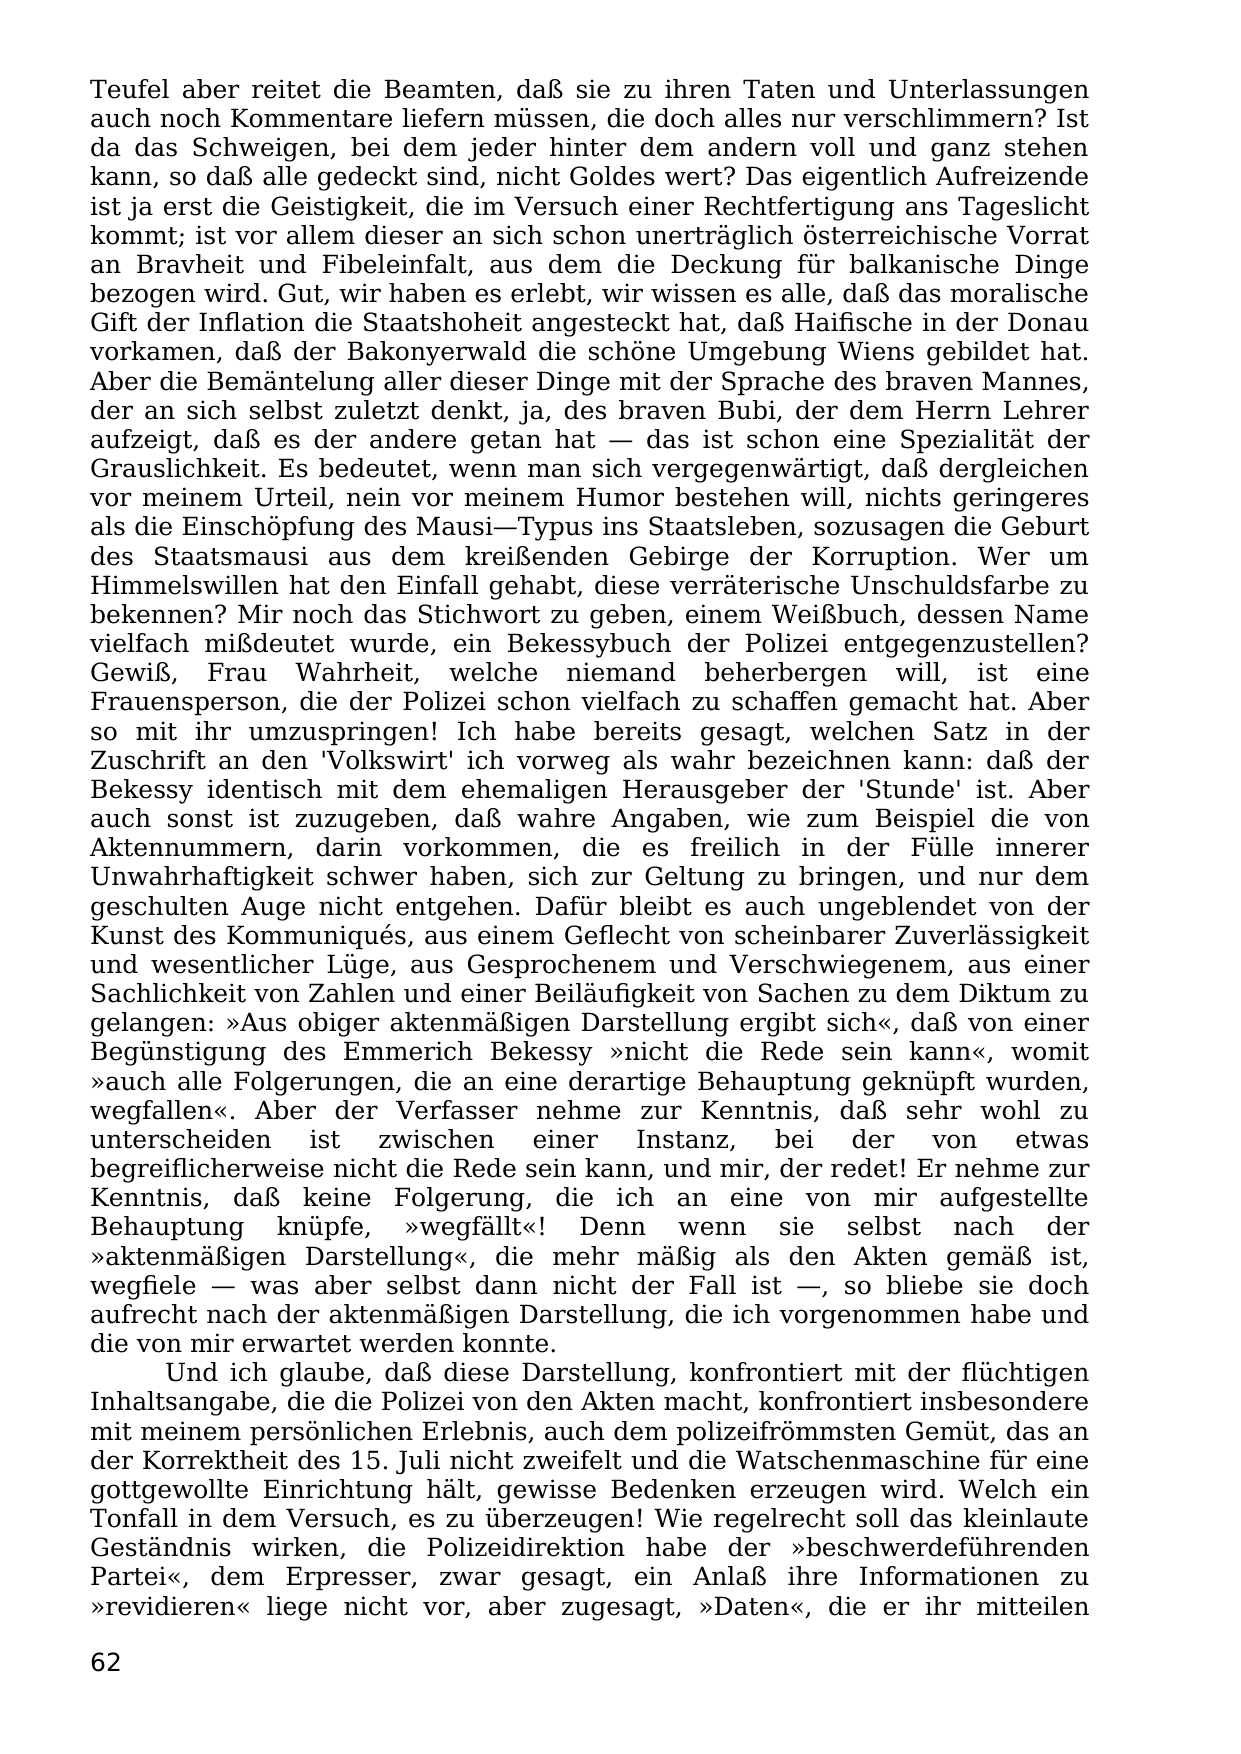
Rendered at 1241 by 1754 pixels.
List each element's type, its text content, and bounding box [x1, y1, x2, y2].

text Teufel aber reitet die Beamten, daß sie zu ihren Taten und Unterlassungen auch noch Kommentare liefern müssen, die doch alles nur verschlimmern? Ist da das Schweigen, bei dem jeder hinter dem andern voll und ganz stehen kann, so daß alle gedeckt sind, nicht Goldes wert? Das eigentlich Aufreizende ist ja erst die Geistigkeit, die im Versuch einer Rechtfertigung ans Tageslicht kommt; ist vor allem dieser an sich schon unerträglich österreichische Vorrat an Bravheit und Fibeleinfalt, aus dem die Deckung für balkanische Dinge bezogen wird. Gut, wir haben es erlebt, wir wissen es alle, daß das moralische Gift der Inflation die Staatshoheit angesteckt hat, daß Haifische in der Donau vorkamen, daß der Bakonyerwald die schöne Umgebung Wiens gebildet hat. Aber die Bemäntelung aller dieser Dinge mit der Sprache des braven Mannes, der an sich selbst zuletzt denkt, ja, des braven Bubi, der dem Herrn Lehrer aufzeigt, daß es der andere getan hat — das ist schon eine Spezialität der Grauslichkeit. Es bedeutet, wenn man sich vergegenwärtigt, daß dergleichen vor meinem Urteil, nein vor meinem Humor bestehen will, nichts geringeres als die Einschöpfung des Mausi—Typus ins Staatsleben, sozusagen die Geburt des Staatsmausi aus dem kreißenden Gebirge der Korruption. Wer um Himmelswillen hat den Einfall gehabt, diese verräterische Unschuldsfarbe zu bekennen? Mir noch das Stichwort zu geben, einem Weißbuch, dessen Name vielfach mißdeutet wurde, ein Bekessybuch der Polizei entgegenzustellen? Gewiß, Frau Wahrheit, welche niemand beherbergen will, ist eine Frauensperson, die der Polizei schon vielfach zu schaffen gemacht hat. Aber so mit ihr umzuspringen! Ich habe bereits gesagt, welchen Satz in der Zuschrift an den 'Volkswirt' ich vorweg als wahr bezeichnen kann: daß der Bekessy identisch mit dem ehemaligen Herausgeber der 'Stunde' ist. Aber auch sonst ist zuzugeben, daß wahre Angaben, wie zum Beispiel die von Aktennummern, darin vorkommen, die es freilich in der Fülle innerer Unwahrhaftigkeit schwer haben, sich zur Geltung zu bringen, und nur dem geschulten Auge nicht entgehen. Dafür bleibt es auch ungeblendet von der Kunst des Kommuniqués, aus einem Geflecht von scheinbarer Zuverlässigkeit und wesentlicher Lüge, aus Gesprochenem und Verschwiegenem, aus einer Sachlichkeit von Zahlen und einer Beiläufigkeit von Sachen zu dem Diktum zu gelangen: »Aus obiger aktenmäßigen Darstellung ergibt sich«, daß von einer Begünstigung des Emmerich Bekessy »nicht die Rede sein kann«, womit »auch alle Folgerungen, die an eine derartige Behauptung geknüpft wurden, wegfallen«. Aber der Verfasser nehme zur Kenntnis, daß sehr wohl zu unterscheiden ist zwischen einer Instanz, bei der von etwas begreiflicherweise nicht die Rede sein kann, und mir, der redet! Er nehme zur Kenntnis, daß keine Folgerung, die ich an eine von mir aufgestellte Behauptung knüpfe, »wegfällt«! Denn wenn sie selbst nach der »aktenmäßigen Darstellung«, die mehr mäßig als den Akten gemäß ist, wegfiele — was aber selbst dann nicht der Fall ist —, so bliebe sie doch aufrecht nach der aktenmäßigen Darstellung, die ich vorgenommen habe und die von mir erwartet werden konnte. [90, 75, 1091, 1358]
text Und ich glaube, daß diese Darstellung, konfrontiert mit der flüchtigen Inhaltsangabe, die die Polizei von den Akten macht, konfrontiert insbesondere mit meinem persönlichen Erlebnis, auch dem polizeifrömmsten Gemüt, das an der Korrektheit des 15. Juli nicht zweifelt und die Watschenmaschine für eine gottgewollte Einrichtung hält, gewisse Bedenken erzeugen wird. Welch ein Tonfall in dem Versuch, es zu überzeugen! Wie regelrecht soll das kleinlaute Geständnis wirken, die Polizeidirektion habe der »beschwerdeführenden Partei«, dem Erpresser, zwar gesagt, ein Anlaß ihre Informationen zu »revidieren« liege nicht vor, aber zugesagt, »Daten«, die er ihr mitteilen [90, 1358, 1091, 1621]
